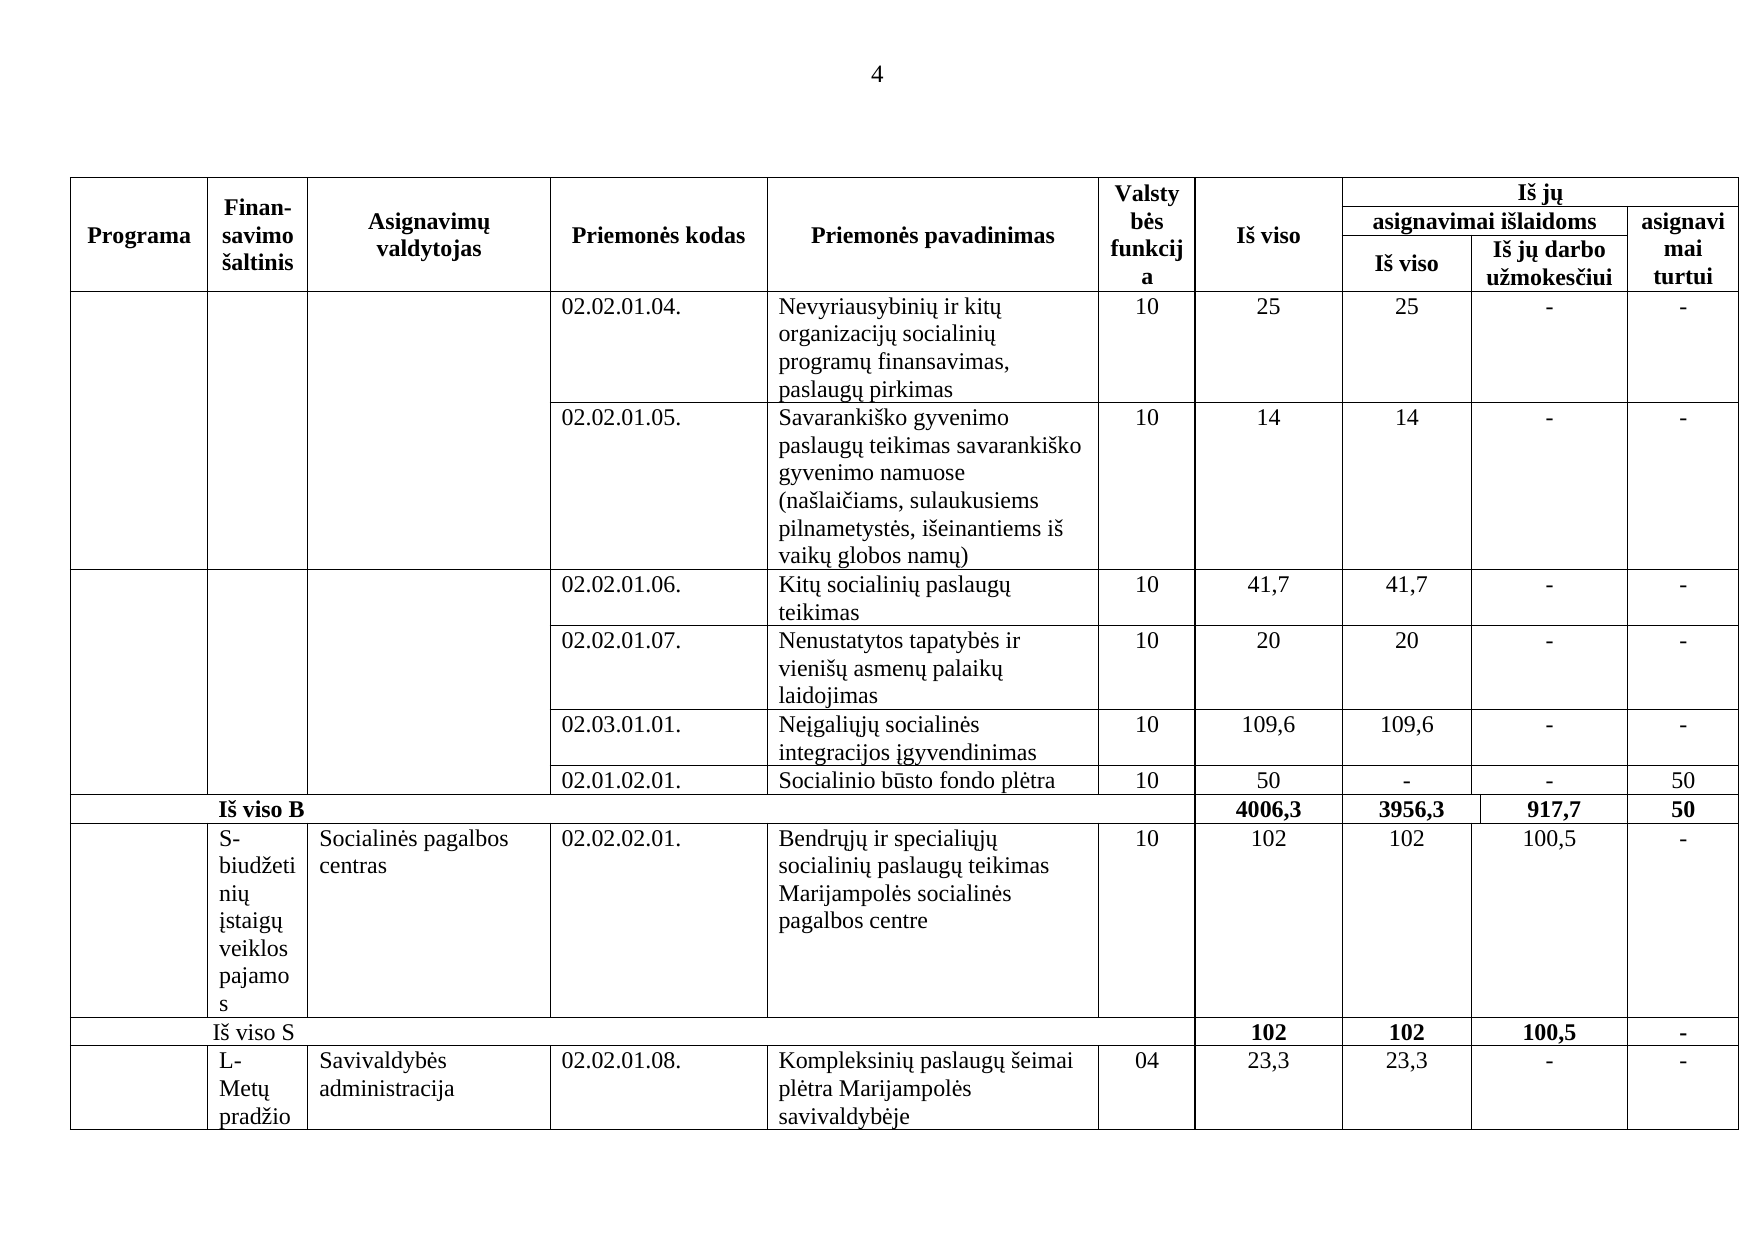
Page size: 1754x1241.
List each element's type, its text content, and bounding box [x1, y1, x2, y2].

table_header Iš viso [1196, 178, 1342, 291]
table_cell Nenustatytos tapatybės ir vienišų asmenų palaikų laidojimas [768, 626, 1098, 709]
table_cell 25 [1343, 292, 1471, 402]
table_cell - [1472, 1046, 1627, 1129]
table_cell Socialinės pagalbos centras [308, 824, 550, 1017]
table_header Valstybės funkcija [1099, 178, 1194, 291]
table_cell 10 [1099, 292, 1194, 402]
table_cell [71, 570, 207, 625]
table_cell [208, 625, 307, 709]
table_cell 102 [1196, 824, 1342, 1017]
table_cell - [1628, 824, 1738, 1017]
table_cell 10 [1099, 403, 1194, 569]
table_cell [71, 824, 207, 1017]
table_cell Savivaldybės administracija [308, 1046, 550, 1129]
table_cell - [1628, 1018, 1738, 1045]
table_cell Neįgaliųjų socialinės integracijos įgyvendinimas [768, 710, 1098, 765]
table_cell [208, 402, 307, 569]
table_cell 50 [1628, 795, 1738, 822]
table_cell - [1628, 403, 1738, 569]
table_cell - [1472, 292, 1627, 402]
table_header Programa [71, 178, 207, 291]
table_cell Iš viso B [71, 795, 1194, 822]
table_cell 23,3 [1196, 1046, 1342, 1129]
table_cell - [1472, 766, 1627, 794]
table_cell [308, 765, 550, 794]
table_cell 20 [1196, 626, 1342, 709]
table_cell asignavimai išlaidoms [1343, 207, 1627, 234]
table_cell 10 [1099, 570, 1194, 625]
table_cell [308, 570, 550, 625]
table_cell [71, 709, 207, 765]
table_cell 20 [1343, 626, 1471, 709]
table_cell Iš jų darbo užmokesčiui [1472, 236, 1627, 291]
table_cell Bendrųjų ir specialiųjų socialinių paslaugų teikimas Marijampolės socialinės pagalbos centre [768, 824, 1098, 1017]
table_cell 02.02.01.05. [551, 403, 767, 569]
table_header Priemonės kodas [551, 178, 767, 291]
table_header Finan-savimo šaltinis [208, 178, 307, 291]
table_cell [308, 292, 550, 569]
table_cell [208, 570, 307, 625]
table_cell 109,6 [1343, 710, 1471, 765]
table_cell 102 [1343, 824, 1471, 1017]
table_cell 50 [1196, 766, 1342, 794]
table_cell 04 [1099, 1046, 1194, 1129]
table_cell 3956,3 [1343, 795, 1480, 822]
table_cell 100,5 [1472, 1018, 1627, 1045]
table_header Priemonės pavadinimas [768, 178, 1098, 291]
table_cell 41,7 [1343, 570, 1471, 625]
table_cell [71, 292, 207, 402]
table_cell 10 [1099, 710, 1194, 765]
table_cell [71, 765, 207, 794]
table_cell - [1628, 626, 1738, 709]
table_cell Socialinio būsto fondo plėtra [768, 766, 1098, 794]
table_cell Savarankiško gyvenimo paslaugų teikimas savarankiško gyvenimo namuose (našlaičiams, sulaukusiems pilnametystės, išeinantiems iš vaikų globos namų) [768, 403, 1098, 569]
table_cell asignavimai turtui įsigyti [1628, 207, 1738, 291]
table_cell Kitų socialinių paslaugų teikimas [768, 570, 1098, 625]
table_cell 02.02.01.04. [551, 292, 767, 402]
table_cell 02.03.01.01. [551, 710, 767, 765]
table_cell 02.02.02.01. [551, 824, 767, 1017]
table_cell - [1472, 570, 1627, 625]
table_cell [208, 765, 307, 794]
table_cell [308, 709, 550, 765]
table_cell 02.02.01.06. [551, 570, 767, 625]
table_cell Kompleksinių paslaugų šeimai plėtra Marijampolės savivaldybėje [768, 1046, 1098, 1129]
table_cell 102 [1196, 1018, 1342, 1045]
table_cell 02.01.02.01. [551, 766, 767, 794]
table_cell Nevyriausybinių ir kitų organizacijų socialinių programų finansavimas, paslaugų pirkimas [768, 292, 1098, 402]
table_cell Iš viso [1343, 236, 1471, 291]
table_cell [308, 625, 550, 709]
table_cell 02.02.01.08. [551, 1046, 767, 1129]
table_cell 14 [1343, 403, 1471, 569]
table_cell 10 [1099, 766, 1194, 794]
table_cell [71, 1046, 207, 1129]
table_cell 100,5 [1472, 824, 1627, 1017]
table_cell - [1628, 710, 1738, 765]
table_cell 14 [1196, 403, 1342, 569]
table_cell - [1628, 570, 1738, 625]
table_cell L- Metų pradžio [208, 1046, 307, 1129]
table_cell 25 [1196, 292, 1342, 402]
table_cell [208, 292, 307, 402]
table_header Iš jų [1343, 178, 1738, 206]
table_cell 23,3 [1343, 1046, 1471, 1129]
table_cell S-biudžetinių įstaigų veiklos pajamos [208, 824, 307, 1017]
table_cell - [1343, 766, 1471, 794]
table_cell 10 [1099, 824, 1194, 1017]
table_cell - [1472, 403, 1627, 569]
table_cell [208, 709, 307, 765]
table_cell - [1472, 710, 1627, 765]
table_cell 102 [1343, 1018, 1471, 1045]
table_cell 02.02.01.07. [551, 626, 767, 709]
table_cell 10 [1099, 626, 1194, 709]
table_cell 917,7 [1481, 795, 1627, 822]
table_cell [71, 402, 207, 569]
table_cell 109,6 [1196, 710, 1342, 765]
table_cell Iš viso S [71, 1018, 1194, 1045]
table_cell - [1628, 1046, 1738, 1129]
table_cell 4006,3 [1196, 795, 1342, 822]
table_cell [71, 625, 207, 709]
table_cell - [1628, 292, 1738, 402]
table_cell - [1472, 626, 1627, 709]
table_cell 50 [1628, 766, 1738, 794]
table_cell 41,7 [1196, 570, 1342, 625]
table_header Asignavimų valdytojas [308, 178, 550, 291]
